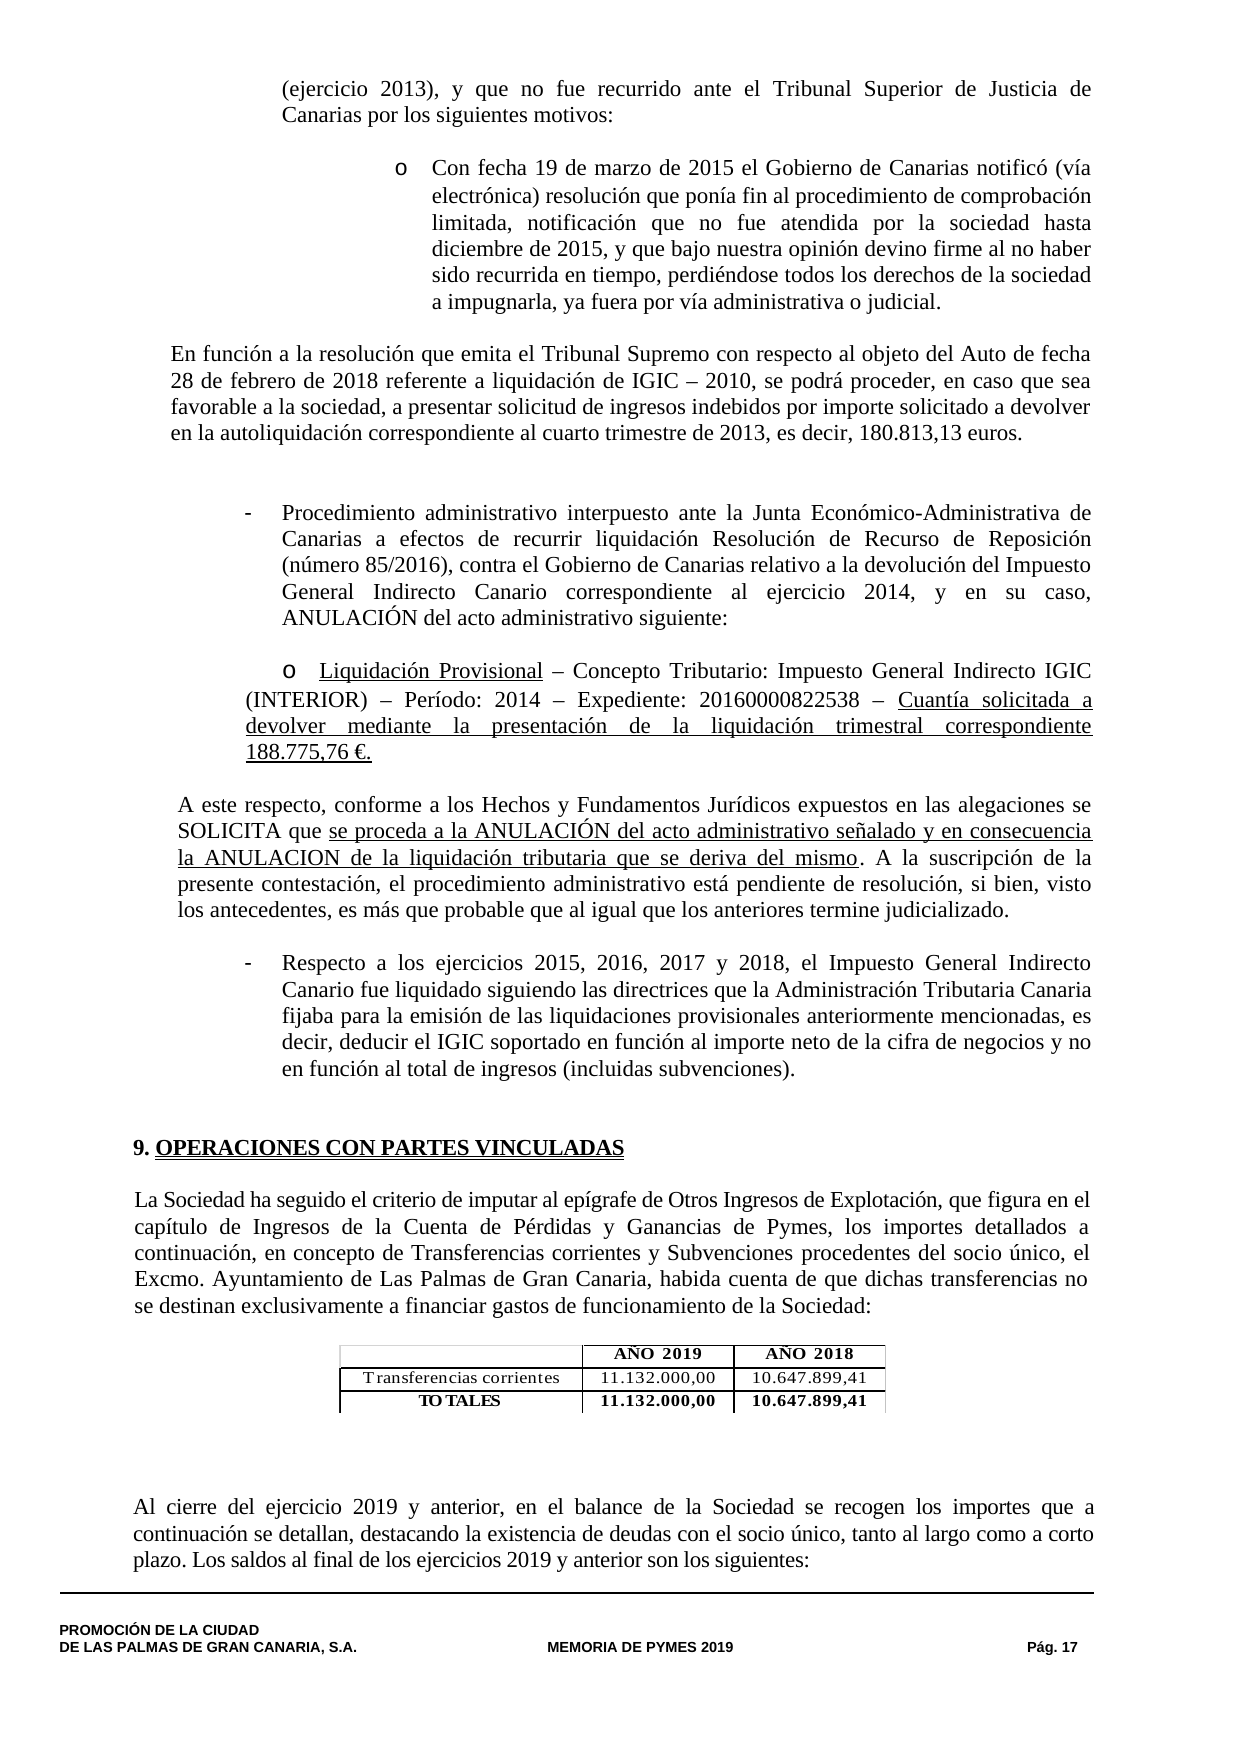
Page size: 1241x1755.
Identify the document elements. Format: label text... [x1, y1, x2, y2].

list Con fecha 19 de marzo de 2015 el Gobierno de Canarias notificó (vía electrónica) resolución que ponía fin al procedimiento de comprobación limitada, notificación que no fue atendida por la sociedad hasta diciembre de 2015, y que bajo nuestra opinión devino firme al no haber sido recurrida en tiempo, perdiéndose todos los derechos de la sociedad a impugnarla, ya fuera por vía administrativa o judicial. [394, 154, 1093, 314]
text Al cierre del ejercicio 2019 y anterior, en el balance de la Sociedad se recogen los importes que a continuación se detallan, destacando la existencia de deudas con el socio único, tanto al largo como a corto plazo. Los saldos al final de los ejercicios 2019 y anterior son los siguientes: [133, 1493, 1095, 1572]
list (ejercicio 2013), y que no fue recurrido ante el Tribunal Superior de Justicia de Canarias por los siguientes motivos: [244, 75, 1093, 128]
text En función a la resolución que emita el Tribunal Supremo con respecto al objeto del Auto de fecha 28 de febrero de 2018 referente a liquidación de IGIC – 2010, se podrá proceder, en caso que sea favorable a la sociedad, a presentar solicitud de ingresos indebidos por importe solicitado a devolver en la autoliquidación correspondiente al cuarto trimestre de 2013, es decir, 180.813,13 euros. [170, 340, 1093, 446]
text A este respecto, conforme a los Hechos y Fundamentos Jurídicos expuestos en las alegaciones se SOLICITA que se proceda a la ANULACIÓN del acto administrativo señalado y en consecuencia la ANULACION de la liquidación tributaria que se deriva del mismo. A la suscripción de la presente contestación, el procedimiento administrativo está pendiente de resolución, si bien, visto los antecedentes, es más que probable que al igual que los anteriores termine judicializado. [177, 791, 1093, 923]
list Respecto a los ejercicios 2015, 2016, 2017 y 2018, el Impuesto General Indirecto Canario fue liquidado siguiendo las directrices que la Administración Tributaria Canaria fijaba para la emisión de las liquidaciones provisionales anteriormente mencionadas, es decir, deducir el IGIC soportado en función al importe neto de la cifra de negocios y no en función al total de ingresos (incluidas subvenciones). [244, 949, 1093, 1081]
list Liquidación Provisional – Concepto Tributario: Impuesto General Indirecto IGIC (INTERIOR) – Período: 2014 – Expediente: 20160000822538 – Cuantía solicitada a devolver mediante la presentación de la liquidación trimestral correspondiente 188.775,76 €. [208, 657, 1093, 765]
text La Sociedad ha seguido el criterio de imputar al epígrafe de Otros Ingresos de Explotación, que figura en el capítulo de Ingresos de la Cuenta de Pérdidas y Ganancias de Pymes, los importes detallados a continuación, en concepto de Transferencias corrientes y Subvenciones procedentes del socio único, el Excmo. Ayuntamiento de Las Palmas de Gran Canaria, habida cuenta de que dichas transferencias no se destinan exclusivamente a financiar gastos de funcionamiento de la Sociedad: [134, 1186, 1090, 1318]
text 9. OPERACIONES CON PARTES VINCULADAS [59, 1134, 1093, 1160]
list Procedimiento administrativo interpuesto ante la Junta Económico-Administrativa de Canarias a efectos de recurrir liquidación Resolución de Recurso de Reposición (número 85/2016), contra el Gobierno de Canarias relativo a la devolución del Impuesto General Indirecto Canario correspondiente al ejercicio 2014, y en su caso, ANULACIÓN del acto administrativo siguiente: [244, 498, 1093, 630]
